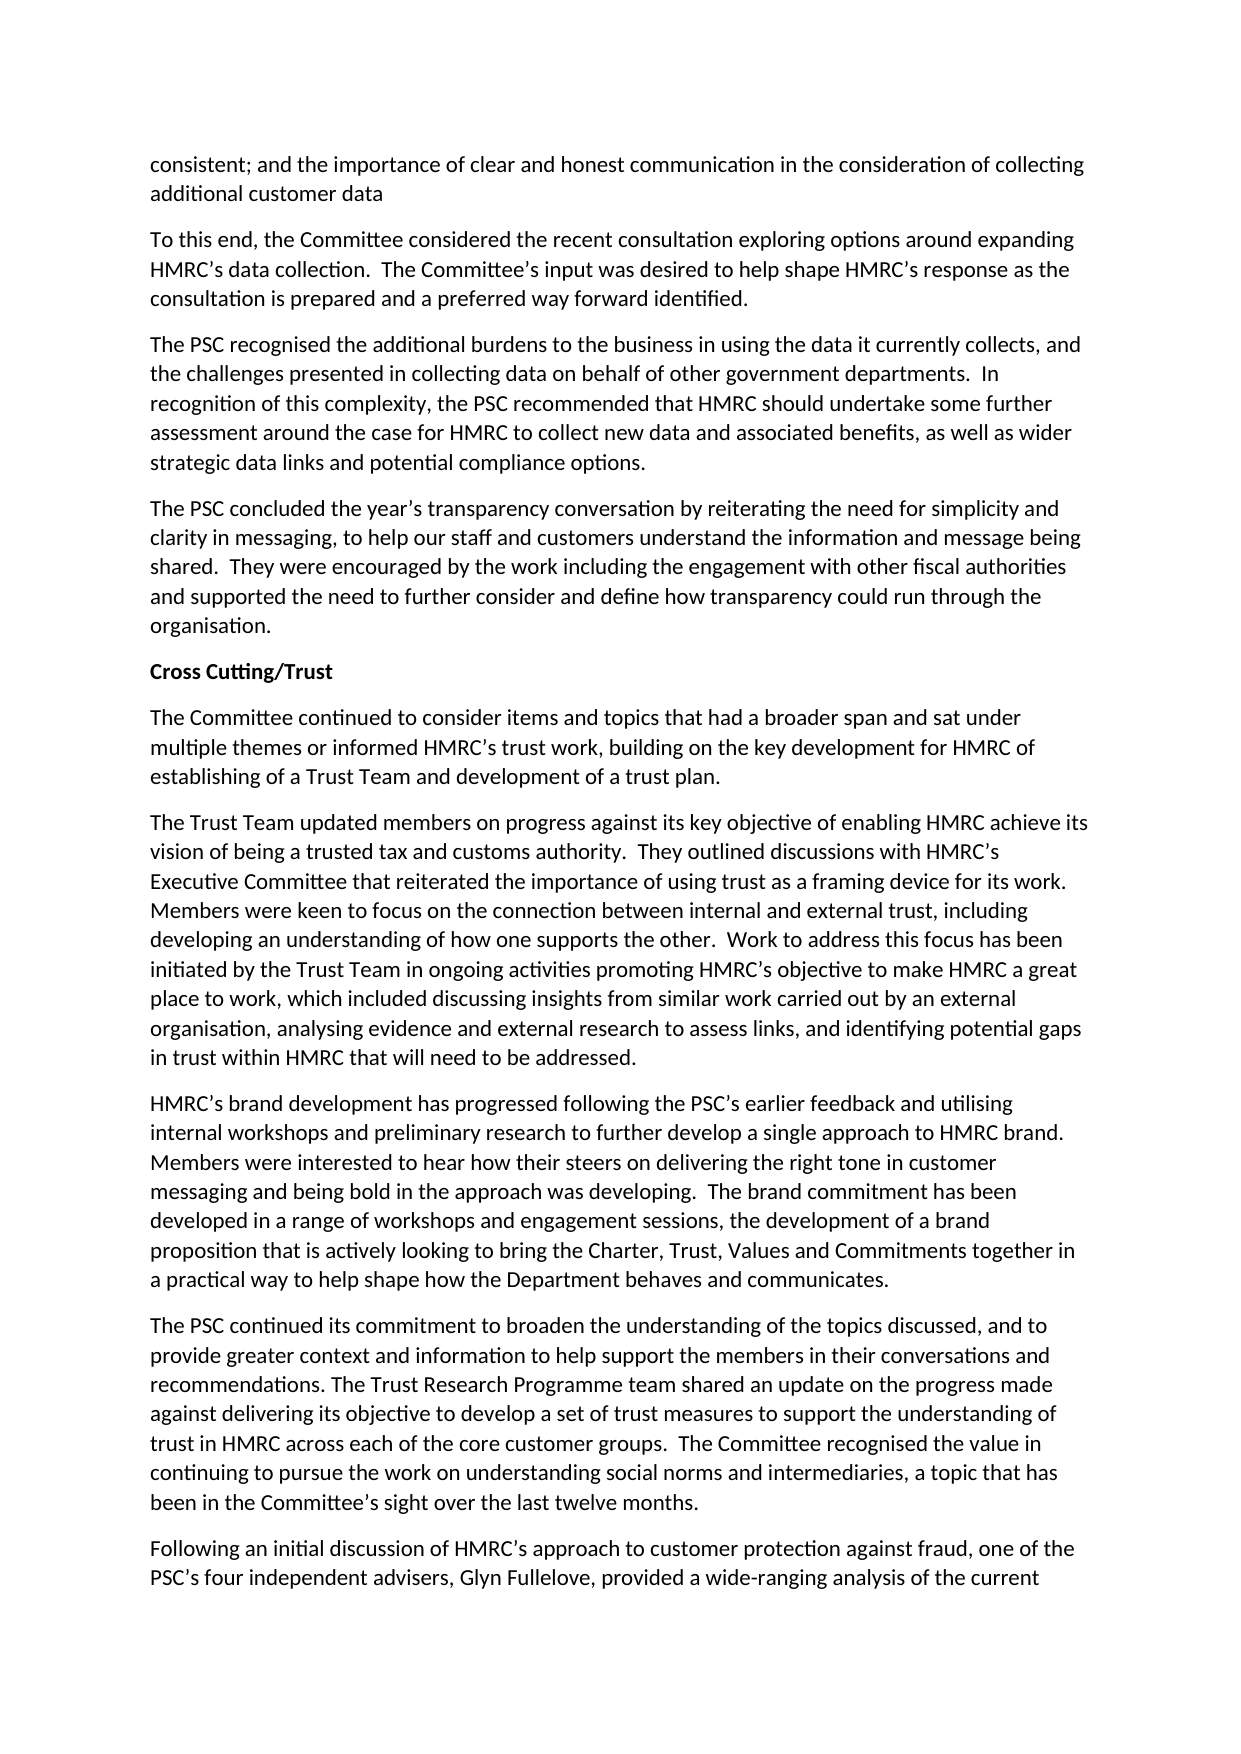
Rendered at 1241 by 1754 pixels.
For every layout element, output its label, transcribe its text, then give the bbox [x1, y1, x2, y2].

text To this end, the Committee considered the recent consultation exploring options around expanding HMRC’s data collection. The Committee’s input was desired to help shape HMRC’s response as the consultation is prepared and a preferred way forward identified. [150, 225, 1090, 312]
text consistent; and the importance of clear and honest communication in the consideration of collecting additional customer data [150, 150, 1090, 207]
text Cross Cutting/Trust [150, 657, 1090, 685]
text The PSC continued its commitment to broaden the understanding of the topics discussed, and to provide greater context and information to help support the members in their conversations and recommendations. The Trust Research Programme team shared an update on the progress made against delivering its objective to develop a set of trust measures to support the understanding of trust in HMRC across each of the core customer groups. The Committee recognised the value in continuing to pursue the work on understanding social norms and intermediaries, a topic that has been in the Committee’s sight over the last twelve months. [150, 1311, 1090, 1516]
text The Trust Team updated members on progress against its key objective of enabling HMRC achieve its vision of being a trusted tax and customs authority. They outlined discussions with HMRC’s Executive Committee that reiterated the importance of using trust as a framing device for its work. Members were keen to focus on the connection between internal and external trust, including developing an understanding of how one supports the other. Work to address this focus has been initiated by the Trust Team in ongoing activities promoting HMRC’s objective to make HMRC a great place to work, which included discussing insights from similar work carried out by an external organisation, analysing evidence and external research to assess links, and identifying potential gaps in trust within HMRC that will need to be addressed. [150, 808, 1090, 1071]
text The Committee continued to consider items and topics that had a broader span and sat under multiple themes or informed HMRC’s trust work, building on the key development for HMRC of establishing of a Trust Team and development of a trust plan. [150, 703, 1090, 790]
text The PSC concluded the year’s transparency conversation by reiterating the need for simplicity and clarity in messaging, to help our staff and customers understand the information and message being shared. They were encouraged by the work including the engagement with other fiscal authorities and supported the need to further consider and define how transparency could run through the organisation. [150, 494, 1090, 639]
text Following an initial discussion of HMRC’s approach to customer protection against fraud, one of the PSC’s four independent advisers, Glyn Fullelove, provided a wide-ranging analysis of the current [150, 1534, 1090, 1591]
text The PSC recognised the additional burdens to the business in using the data it currently collects, and the challenges presented in collecting data on behalf of other government departments. In recognition of this complexity, the PSC recommended that HMRC should undertake some further assessment around the case for HMRC to collect new data and associated benefits, as well as wider strategic data links and potential compliance options. [150, 330, 1090, 476]
text HMRC’s brand development has progressed following the PSC’s earlier feedback and utilising internal workshops and preliminary research to further develop a single approach to HMRC brand. Members were interested to hear how their steers on delivering the right tone in customer messaging and being bold in the approach was developing. The brand commitment has been developed in a range of workshops and engagement sessions, the development of a brand proposition that is actively looking to bring the Charter, Trust, Values and Commitments together in a practical way to help shape how the Department behaves and communicates. [150, 1089, 1090, 1293]
